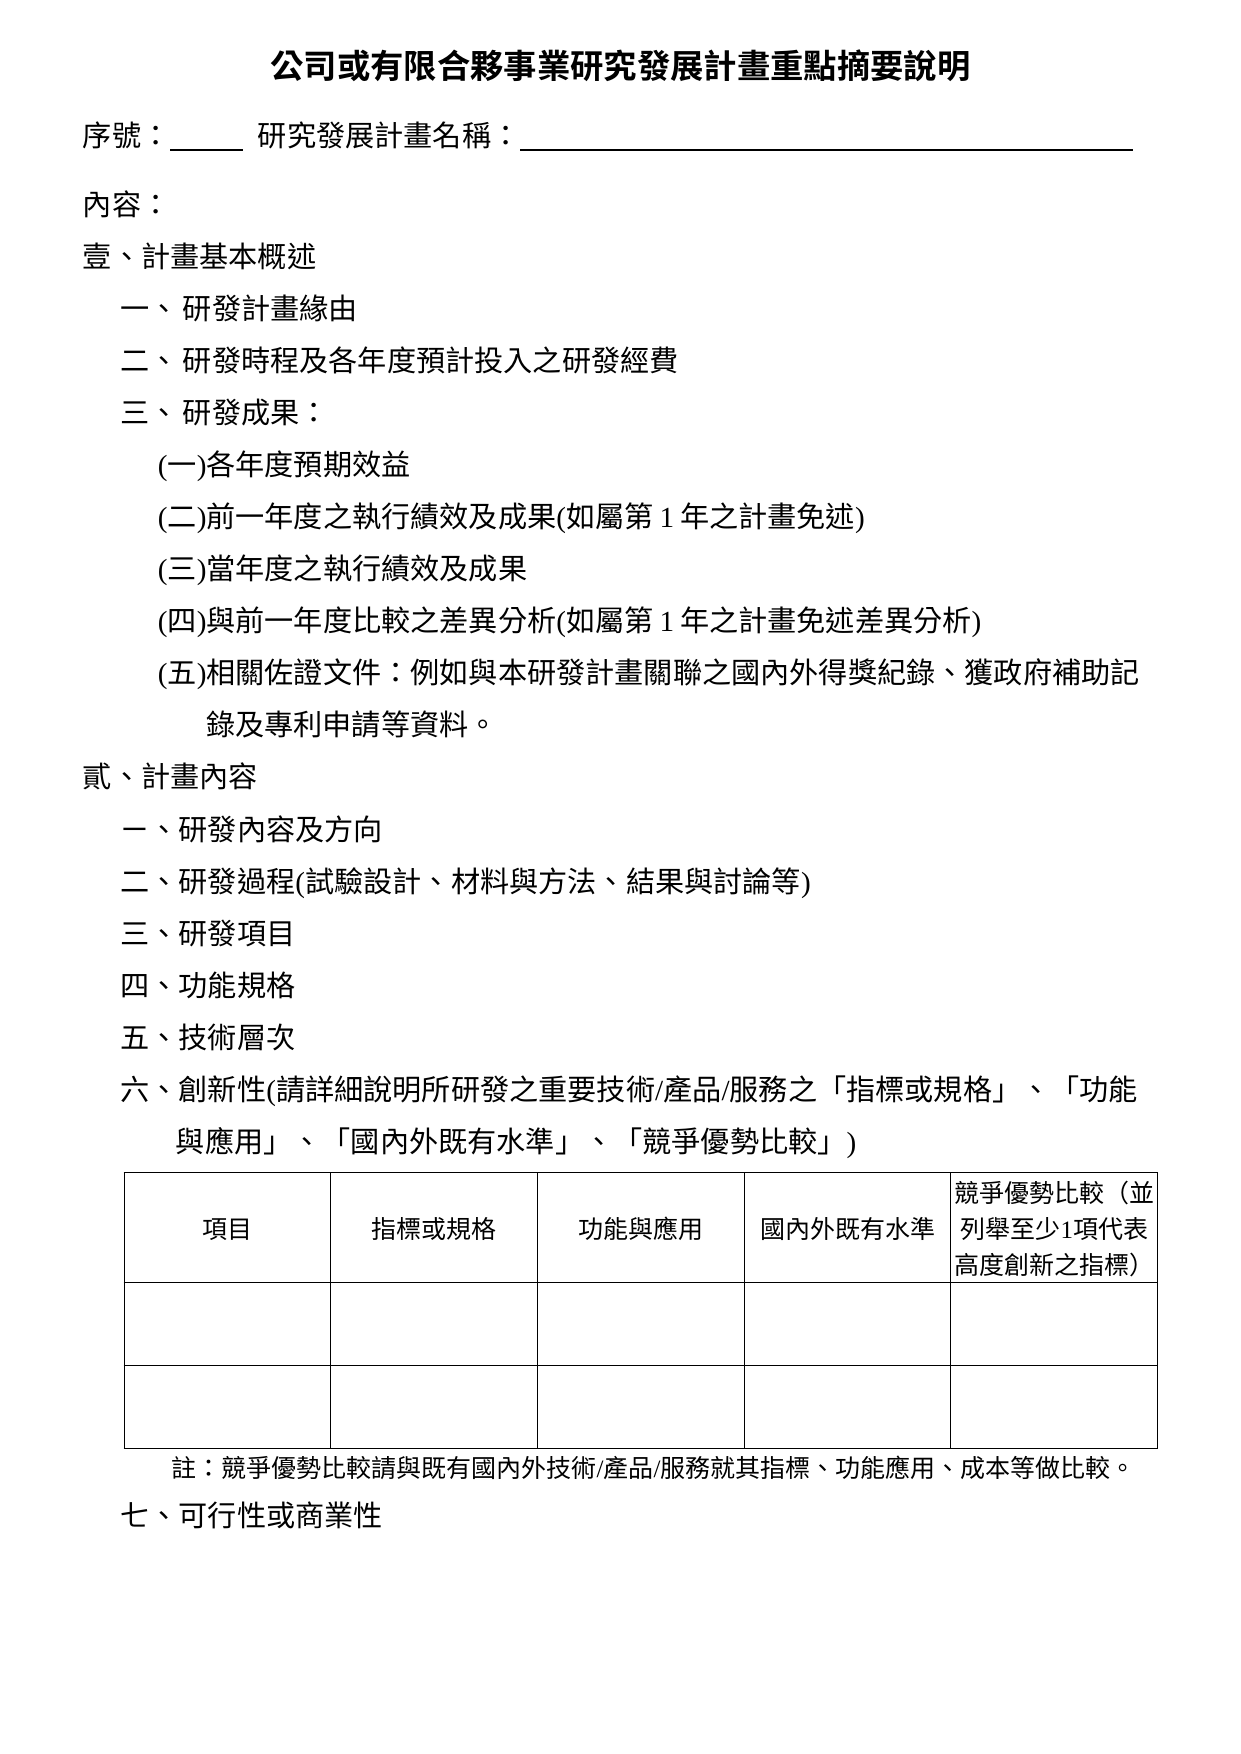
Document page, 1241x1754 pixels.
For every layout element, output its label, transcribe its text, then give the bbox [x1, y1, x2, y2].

table_cell [745, 1283, 950, 1365]
text 四、功能規格 [120, 954, 1157, 1007]
list 研發計畫緣由 [83, 277, 1157, 329]
text 內容： [83, 175, 1157, 225]
table_cell [125, 1366, 330, 1447]
text (三)當年度之執行績效及成果 [158, 538, 1157, 590]
text 二、研發過程(試驗設計、材料與方法、結果與討論等) [120, 850, 1157, 902]
table_cell [745, 1366, 950, 1447]
text 七、可行性或商業性 [120, 1485, 1157, 1537]
table_cell [538, 1366, 744, 1447]
text 三、研發項目 [120, 902, 1157, 954]
table_header 功能與應用 [538, 1173, 744, 1282]
table_cell [331, 1283, 537, 1365]
text (五)相關佐證文件：例如與本研發計畫關聯之國內外得獎紀錄、獲政府補助記錄及專利申請等資料。 [158, 642, 1157, 746]
table_cell [331, 1366, 537, 1447]
text (二)前一年度之執行績效及成果(如屬第1年之計畫免述) [158, 486, 1157, 538]
text 貳、計畫內容 [83, 746, 1157, 798]
table_cell [538, 1283, 744, 1365]
table_header 項目 [125, 1173, 330, 1282]
table_header 指標或規格 [331, 1173, 537, 1282]
text (四)與前一年度比較之差異分析(如屬第1年之計畫免述差異分析) [158, 590, 1157, 642]
table_header 國內外既有水準 [745, 1173, 950, 1282]
text (一)各年度預期效益 [158, 434, 1157, 486]
text 五、技術層次 [120, 1007, 1157, 1059]
table_cell [951, 1283, 1157, 1365]
text 壹、計畫基本概述 [83, 225, 1157, 277]
list 研發成果： [83, 382, 1157, 434]
list 研發時程及各年度預計投入之研發經費 [83, 329, 1157, 382]
table_cell [951, 1366, 1157, 1447]
text ㄧ、研發內容及方向 [120, 798, 1157, 850]
table_header 競爭優勢比較（並列舉至少1項代表高度創新之指標） [951, 1173, 1157, 1282]
text 註：競爭優勢比較請與既有國內外技術/產品/服務就其指標、功能應用、成本等做比較。 [171, 1449, 1157, 1485]
table_cell [125, 1283, 330, 1365]
text 序號： 研究發展計畫名稱： [83, 107, 1157, 157]
text 六、創新性(請詳細說明所研發之重要技術/產品/服務之「指標或規格」、「功能與應用」、「國內外既有水準」、「競爭優勢比較」) [120, 1059, 1157, 1163]
text 公司或有限合夥事業研究發展計畫重點摘要說明 [83, 29, 1157, 88]
